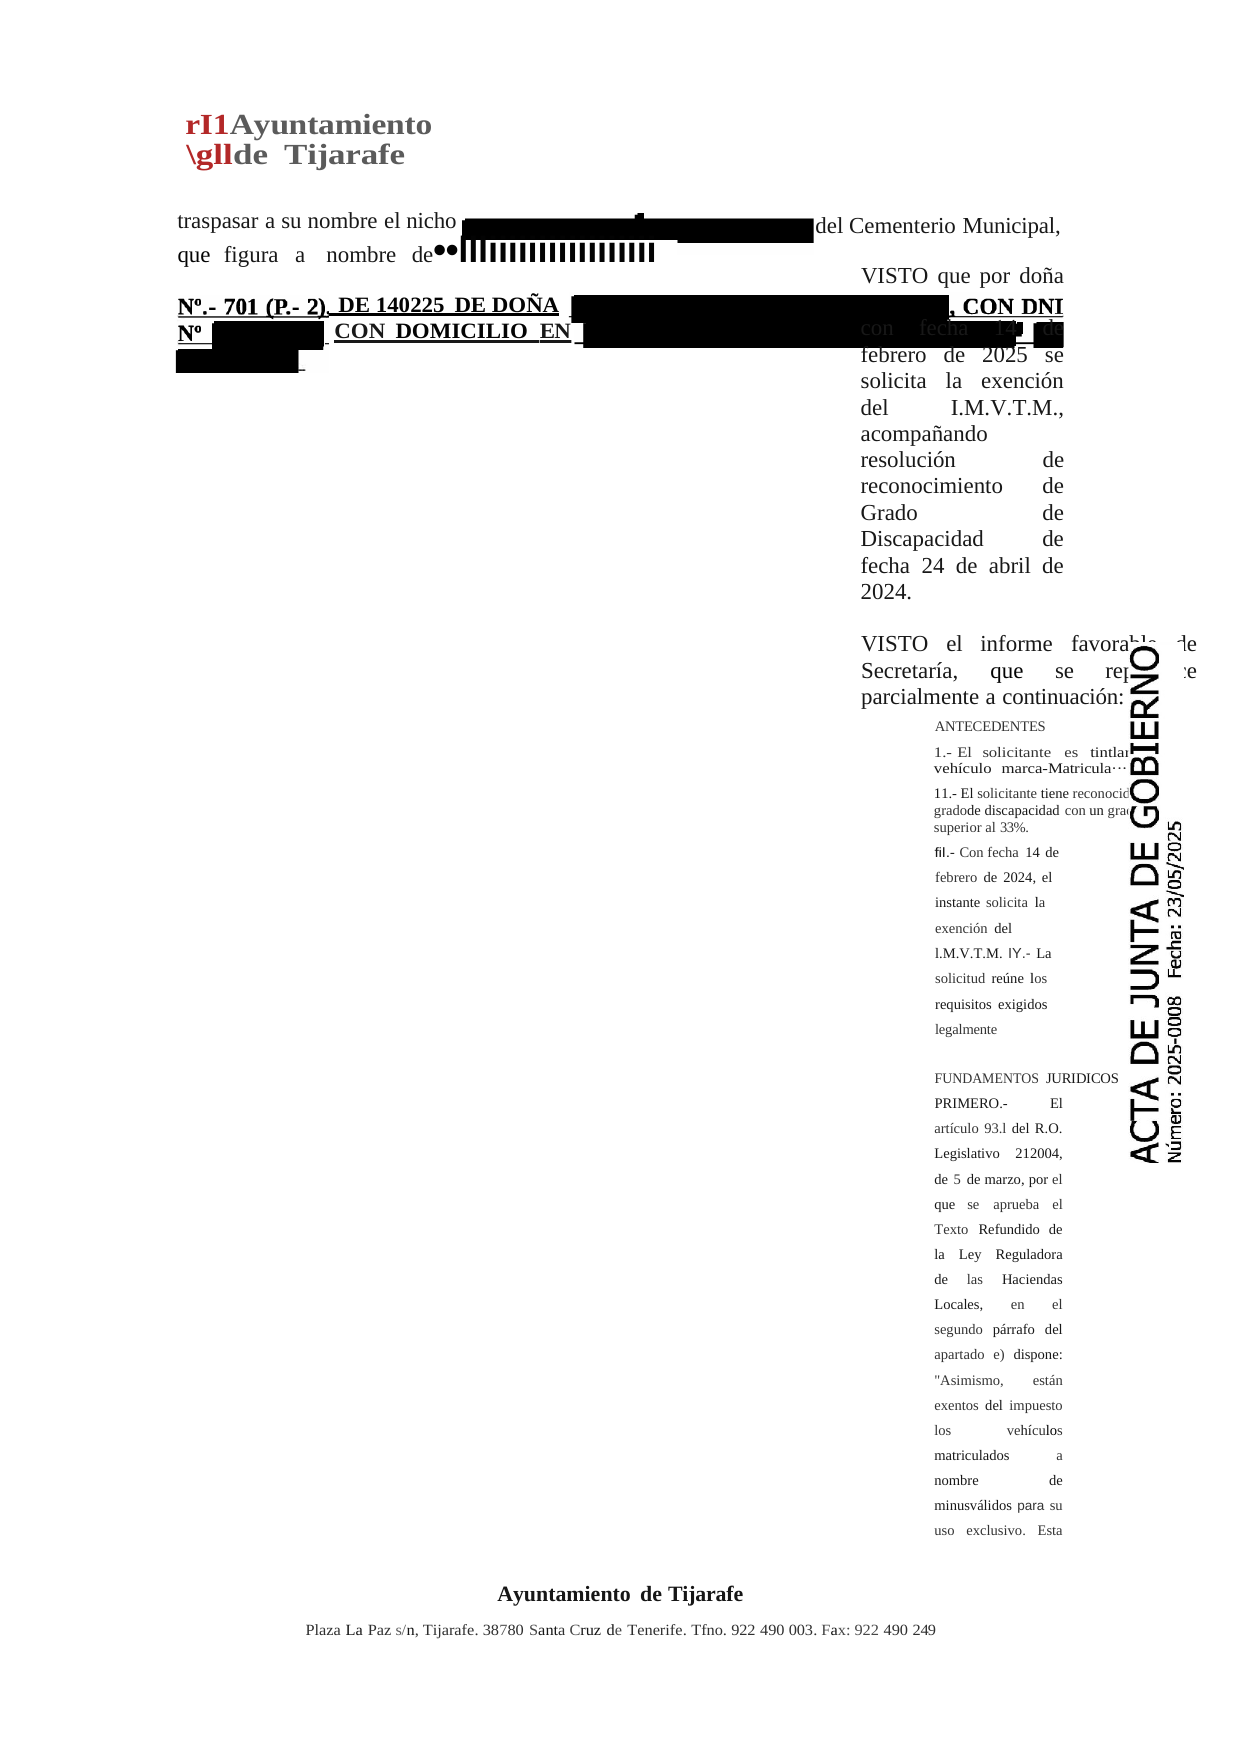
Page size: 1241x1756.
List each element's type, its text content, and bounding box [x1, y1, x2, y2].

text VISTO el informe favorable de Secretaría, que se reproduce parcialmente a continuación: [861, 631, 1197, 709]
text fil.- Con fecha 14 de febrero de 2024, el instante solicita la exención del l.M.V.T.M. IY.- La solicitud reúne los requisitos exigidos legalmente [934, 843, 1067, 1037]
text 11.- El solicitante tiene reconocido un gradode discapacidad con un grado igual o superior al 33%. [934, 785, 1128, 835]
text VISTO que por doña con fecha 14 de febrero de 2025 se solicita la exención del I.M.V.T.M., acompañando resolución de reconocimiento de Grado de Discapacidad de fecha 24 de abril de 2024. [860, 348, 1064, 604]
text PRIMERO.- El artículo 93.l del R.O. Legislativo 212004, de 5 de marzo, por el que se aprueba el Texto Refundido de la Ley Reguladora de las Haciendas Locales, en el segundo párrafo del apartado e) dispone: "Asimismo, están exentos del impuesto los vehículos matriculados a nombre de minusválidos para su uso exclusivo. Esta [934, 1095, 1062, 1539]
text FUNDAMENTOS JURIDICOS [934, 1070, 1128, 1087]
text DE 140225 DE DOÑA CON DOMICILIO EN [328, 292, 568, 344]
text traspasar a su nombre el nicho [177, 212, 462, 233]
text ANTECEDENTES [934, 718, 1128, 735]
text del Cementerio Municipal, [815, 212, 1197, 238]
text 1.- El solicitante es tintlar del vehículo marca-Matricula···· [934, 743, 1128, 777]
text VISTO que por doña con fecha 14 de febrero de 2025 se solicita la exención del I.M.V.T.M., acompañando resolución de reconocimiento de Grado de Discapacidad de fecha 24 de abril de 2024. [860, 262, 1064, 292]
text que figura a nombre de••llliiiiiiiiiiiiiiiii [177, 233, 679, 270]
